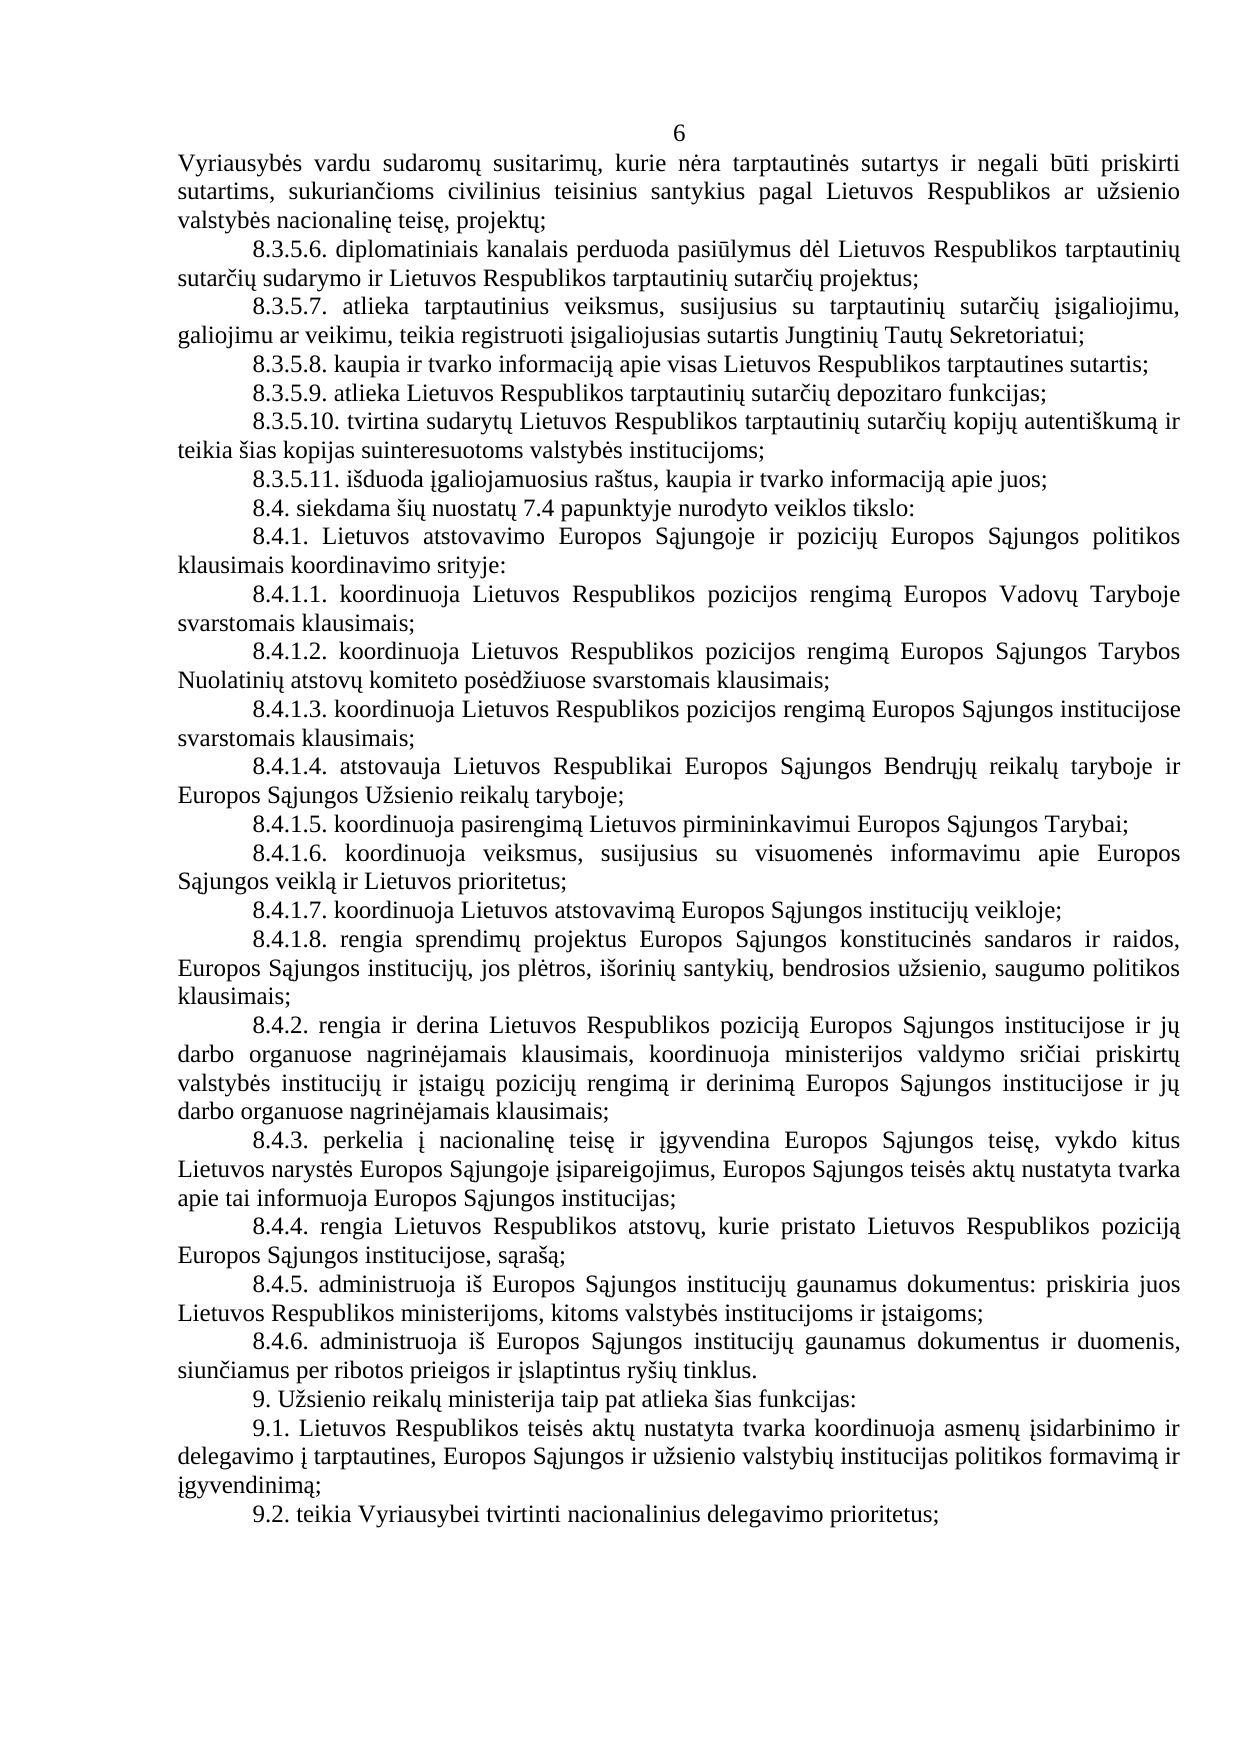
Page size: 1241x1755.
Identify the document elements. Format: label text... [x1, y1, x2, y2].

text 8.4.1.1. koordinuoja Lietuvos Respublikos pozicijos rengimą Europos Vadovų Taryboje svarstomais klausimais; [177, 579, 1181, 636]
text 8.4.6. administruoja iš Europos Sąjungos institucijų gaunamus dokumentus ir duomenis, siunčiamus per ribotos prieigos ir įslaptintus ryšių tinklus. [177, 1326, 1181, 1384]
text 8.4.1.5. koordinuoja pasirengimą Lietuvos pirmininkavimui Europos Sąjungos Tarybai; [177, 809, 1181, 838]
text 8.4.1.3. koordinuoja Lietuvos Respublikos pozicijos rengimą Europos Sąjungos institucijose svarstomais klausimais; [177, 694, 1181, 751]
text 9.2. teikia Vyriausybei tvirtinti nacionalinius delegavimo prioritetus; [177, 1499, 1181, 1528]
text Vyriausybės vardu sudaromų susitarimų, kurie nėra tarptautinės sutartys ir negali būti priskirti sutartims, sukuriančioms civilinius teisinius santykius pagal Lietuvos Respublikos ar užsienio valstybės nacionalinę teisę, projektų; [177, 148, 1181, 234]
text 8.4.1.8. rengia sprendimų projektus Europos Sąjungos konstitucinės sandaros ir raidos, Europos Sąjungos institucijų, jos plėtros, išorinių santykių, bendrosios užsienio, saugumo politikos klausimais; [177, 924, 1181, 1010]
text 8.3.5.7. atlieka tarptautinius veiksmus, susijusius su tarptautinių sutarčių įsigaliojimu, galiojimu ar veikimu, teikia registruoti įsigaliojusias sutartis Jungtinių Tautų Sekretoriatui; [177, 291, 1181, 349]
text 9. Užsienio reikalų ministerija taip pat atlieka šias funkcijas: [177, 1384, 1181, 1413]
text 8.3.5.10. tvirtina sudarytų Lietuvos Respublikos tarptautinių sutarčių kopijų autentiškumą ir teikia šias kopijas suinteresuotoms valstybės institucijoms; [177, 406, 1181, 464]
text 8.4.5. administruoja iš Europos Sąjungos institucijų gaunamus dokumentus: priskiria juos Lietuvos Respublikos ministerijoms, kitoms valstybės institucijoms ir įstaigoms; [177, 1269, 1181, 1326]
text 8.4.1.4. atstovauja Lietuvos Respublikai Europos Sąjungos Bendrųjų reikalų taryboje ir Europos Sąjungos Užsienio reikalų taryboje; [177, 751, 1181, 809]
text 8.4.4. rengia Lietuvos Respublikos atstovų, kurie pristato Lietuvos Respublikos poziciją Europos Sąjungos institucijose, sąrašą; [177, 1211, 1181, 1269]
text 8.4.1. Lietuvos atstovavimo Europos Sąjungoje ir pozicijų Europos Sąjungos politikos klausimais koordinavimo srityje: [177, 521, 1181, 579]
text 8.3.5.8. kaupia ir tvarko informaciją apie visas Lietuvos Respublikos tarptautines sutartis; [177, 349, 1181, 378]
text 8.4.2. rengia ir derina Lietuvos Respublikos poziciją Europos Sąjungos institucijose ir jų darbo organuose nagrinėjamais klausimais, koordinuoja ministerijos valdymo sričiai priskirtų valstybės institucijų ir įstaigų pozicijų rengimą ir derinimą Europos Sąjungos institucijose ir jų darbo organuose nagrinėjamais klausimais; [177, 1010, 1181, 1125]
text 9.1. Lietuvos Respublikos teisės aktų nustatyta tvarka koordinuoja asmenų įsidarbinimo ir delegavimo į tarptautines, Europos Sąjungos ir užsienio valstybių institucijas politikos formavimą ir įgyvendinimą; [177, 1413, 1181, 1499]
text 8.4.1.7. koordinuoja Lietuvos atstovavimą Europos Sąjungos institucijų veikloje; [177, 895, 1181, 924]
text 8.3.5.11. išduoda įgaliojamuosius raštus, kaupia ir tvarko informaciją apie juos; [177, 464, 1181, 493]
text 8.4.1.2. koordinuoja Lietuvos Respublikos pozicijos rengimą Europos Sąjungos Tarybos Nuolatinių atstovų komiteto posėdžiuose svarstomais klausimais; [177, 636, 1181, 694]
text 8.3.5.9. atlieka Lietuvos Respublikos tarptautinių sutarčių depozitaro funkcijas; [177, 378, 1181, 406]
text 8.4. siekdama šių nuostatų 7.4 papunktyje nurodyto veiklos tikslo: [177, 493, 1181, 521]
text 8.3.5.6. diplomatiniais kanalais perduoda pasiūlymus dėl Lietuvos Respublikos tarptautinių sutarčių sudarymo ir Lietuvos Respublikos tarptautinių sutarčių projektus; [177, 234, 1181, 291]
text 8.4.1.6. koordinuoja veiksmus, susijusius su visuomenės informavimu apie Europos Sąjungos veiklą ir Lietuvos prioritetus; [177, 838, 1181, 895]
text 8.4.3. perkelia į nacionalinę teisę ir įgyvendina Europos Sąjungos teisę, vykdo kitus Lietuvos narystės Europos Sąjungoje įsipareigojimus, Europos Sąjungos teisės aktų nustatyta tvarka apie tai informuoja Europos Sąjungos institucijas; [177, 1125, 1181, 1211]
